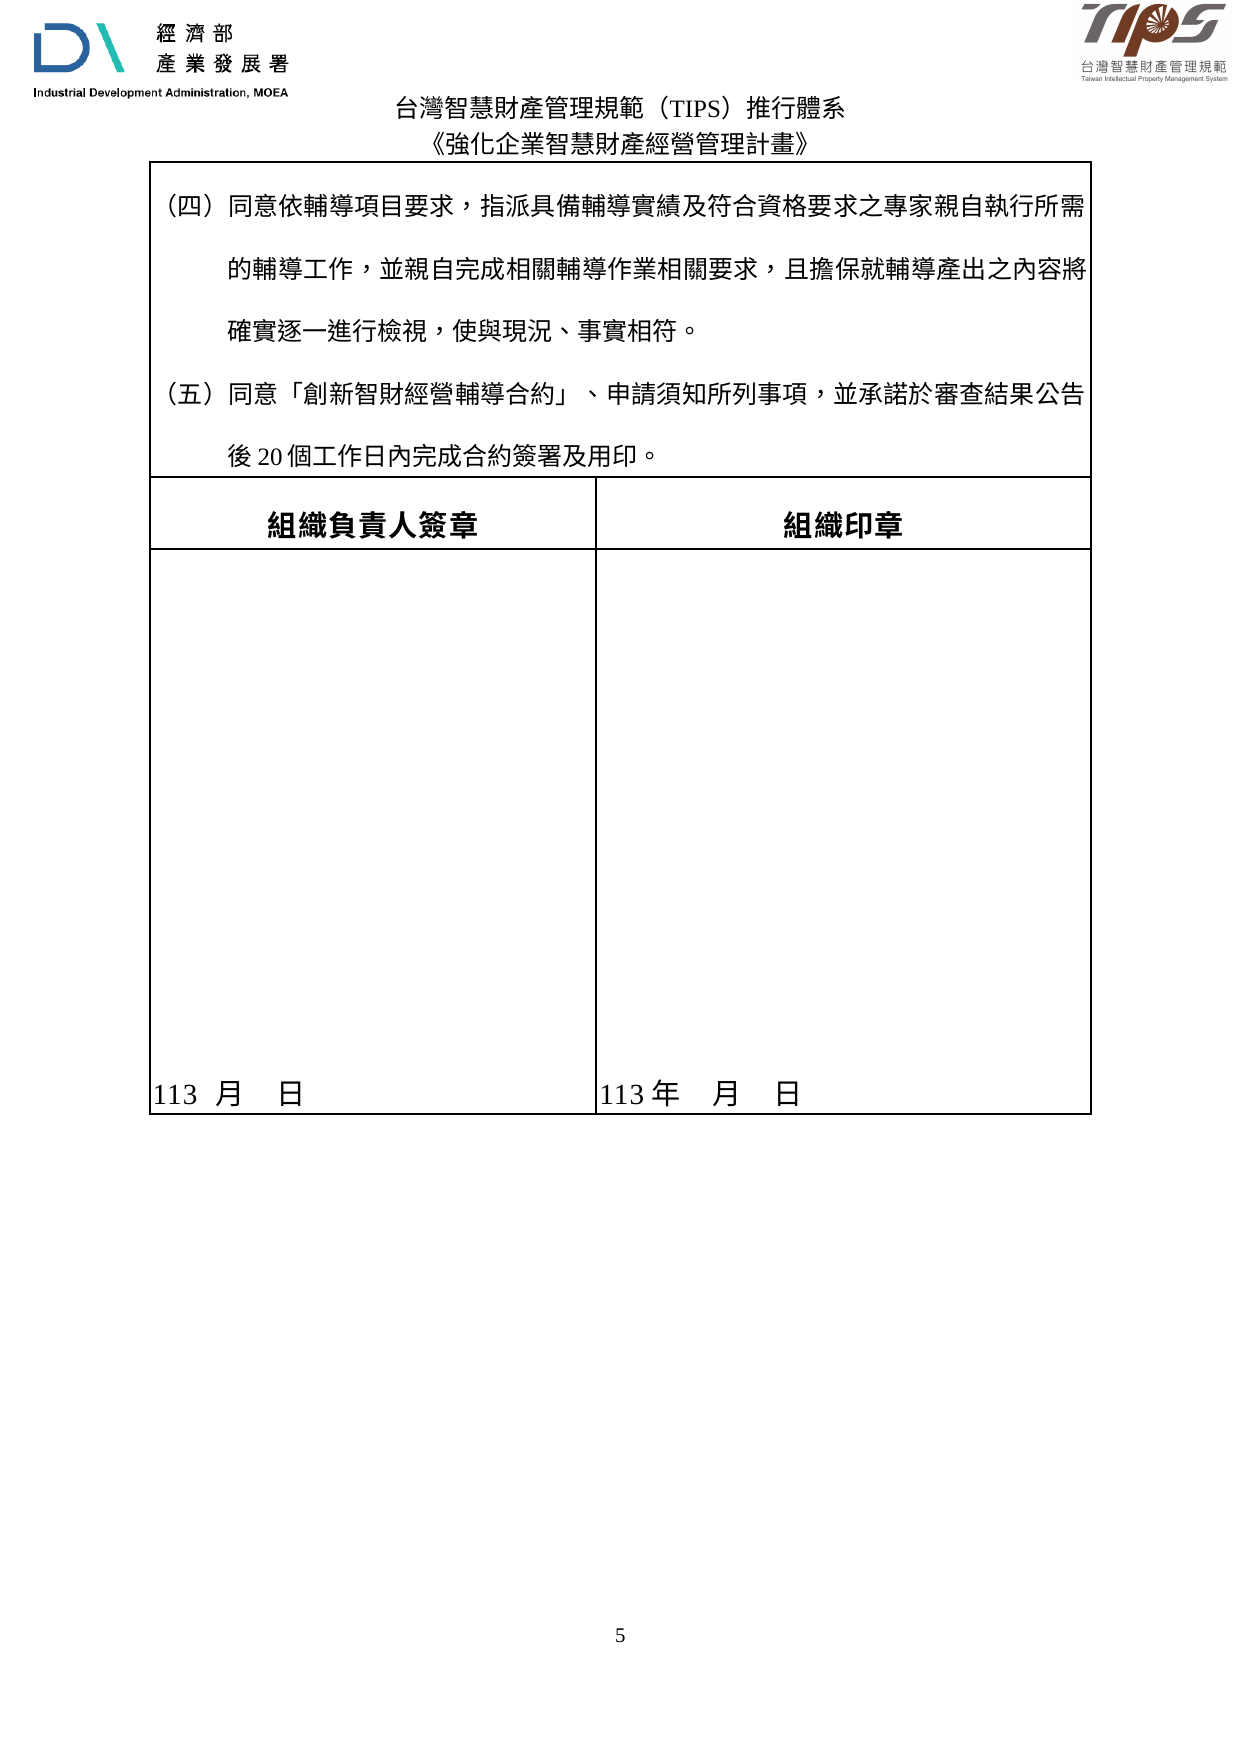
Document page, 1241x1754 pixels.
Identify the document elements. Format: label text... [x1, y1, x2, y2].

table_cell 113 月 日 [151, 550, 595, 1112]
table_cell 113年 月 日 [597, 550, 1090, 1112]
table_cell 組織印章 [597, 478, 1090, 548]
table_cell （四）同意依輔導項目要求，指派具備輔導實績及符合資格要求之專家親自執行所需的輔導工作，並親自完成相關輔導作業相關要求，且擔保就輔導產出之內容將確實逐一進行檢視，使與現況、事實相符。 （五）同意「創新智財經營輔導合約」、申請須知所列事項，並承諾於審查結果公告後20個工作日內完成合約簽署及用印。 [151, 163, 1090, 476]
table_cell 組織負責人簽章 [151, 478, 595, 548]
